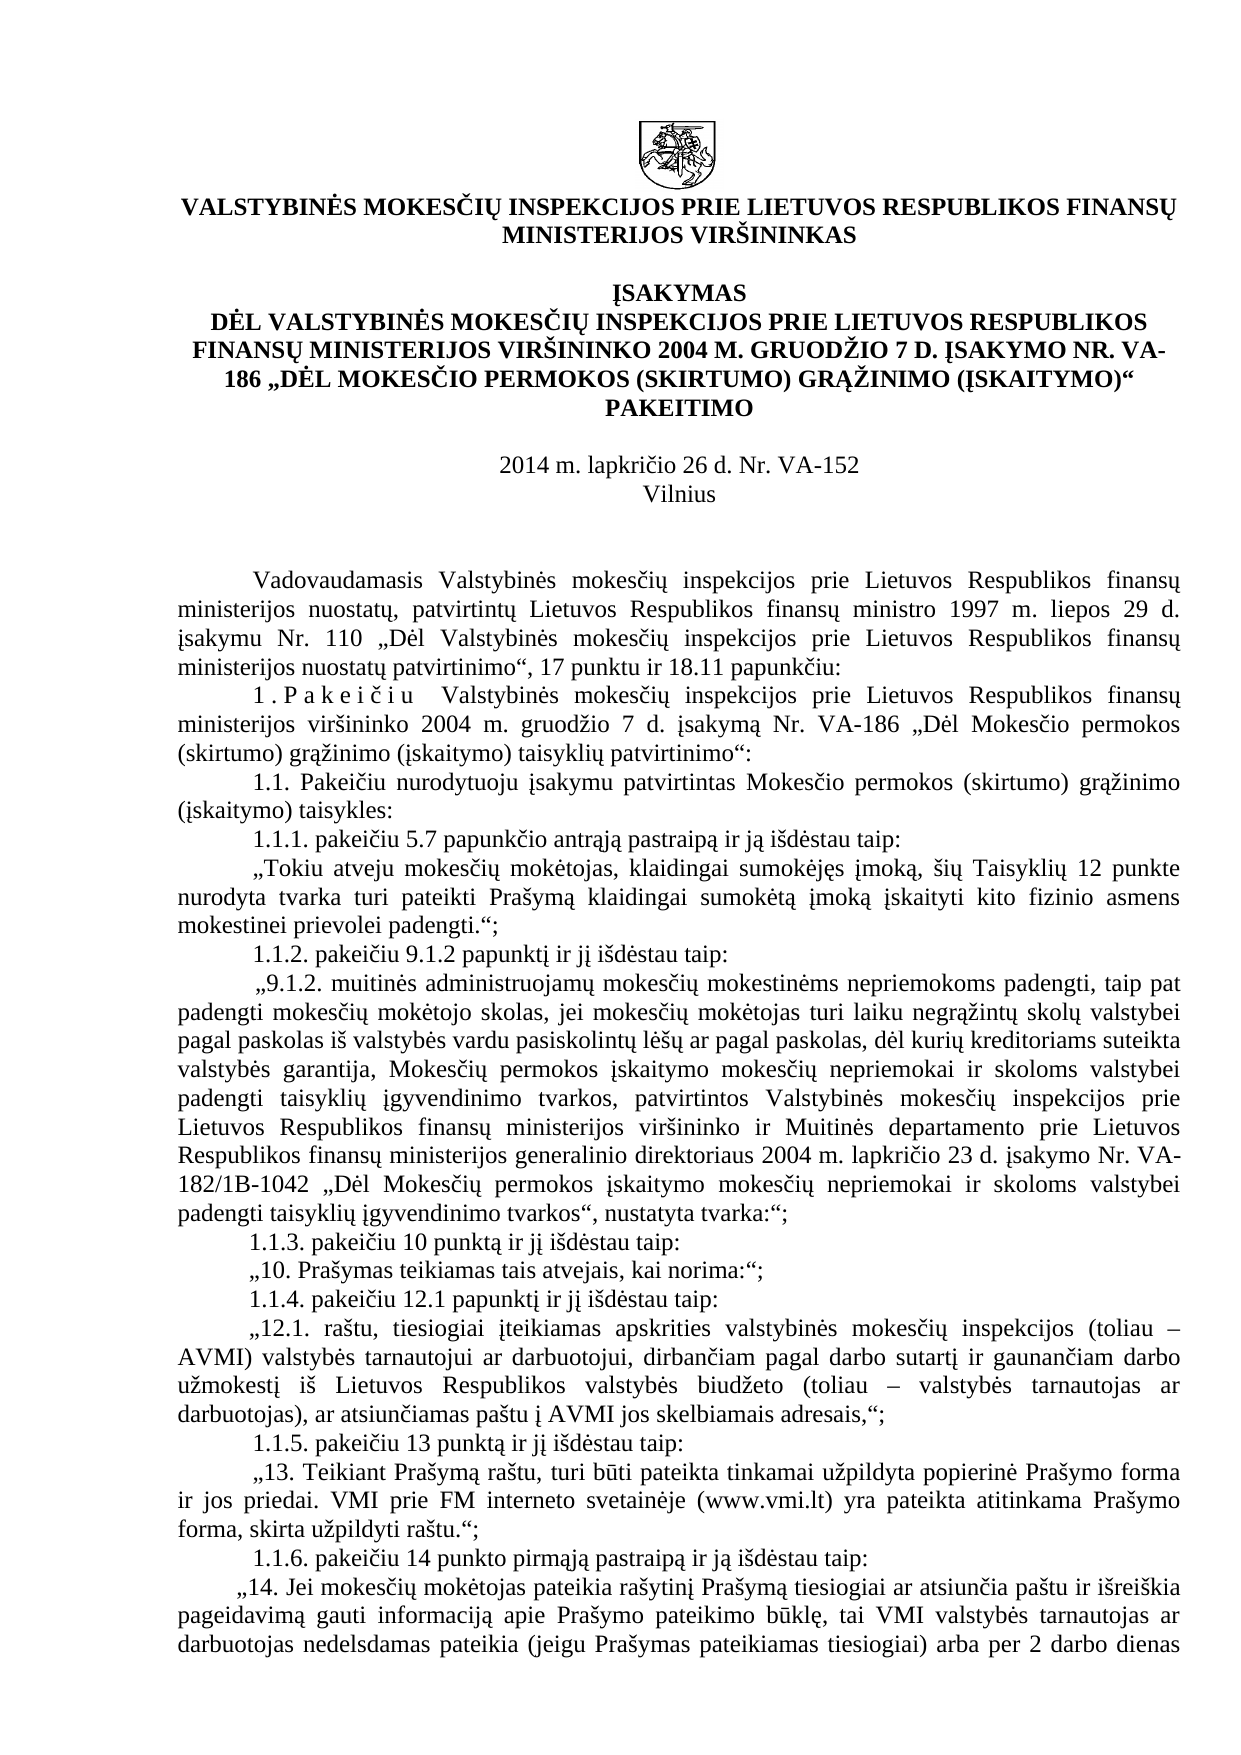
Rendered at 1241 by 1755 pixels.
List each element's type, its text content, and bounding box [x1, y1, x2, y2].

text „Tokiu atveju mokesčių mokėtojas, klaidingai sumokėjęs įmoką, šių Taisyklių 12 punkte nurodyta tvarka turi pateikti Prašymą klaidingai sumokėtą įmoką įskaityti kito fizinio asmens mokestinei prievolei padengti.“; [177, 853, 1181, 939]
text „9.1.2. muitinės administruojamų mokesčių mokestinėms nepriemokoms padengti, taip pat padengti mokesčių mokėtojo skolas, jei mokesčių mokėtojas turi laiku negrąžintų skolų valstybei pagal paskolas iš valstybės vardu pasiskolintų lėšų ar pagal paskolas, dėl kurių kreditoriams suteikta valstybės garantija, Mokesčių permokos įskaitymo mokesčių nepriemokai ir skoloms valstybei padengti taisyklių įgyvendinimo tvarkos, patvirtintos Valstybinės mokesčių inspekcijos prie Lietuvos Respublikos finansų ministerijos viršininko ir Muitinės departamento prie Lietuvos Respublikos finansų ministerijos generalinio direktoriaus 2004 m. lapkričio 23 d. įsakymo Nr. VA-182/1B-1042 „Dėl Mokesčių permokos įskaitymo mokesčių nepriemokai ir skoloms valstybei padengti taisyklių įgyvendinimo tvarkos“, nustatyta tvarka:“; [177, 968, 1181, 1227]
text Vilnius [177, 479, 1181, 508]
text 1.1.2. pakeičiu 9.1.2 papunktį ir jį išdėstau taip: [177, 939, 1181, 968]
text „12.1. raštu, tiesiogiai įteikiamas apskrities valstybinės mokesčių inspekcijos (toliau – AVMI) valstybės tarnautojui ar darbuotojui, dirbančiam pagal darbo sutartį ir gaunančiam darbo užmokestį iš Lietuvos Respublikos valstybės biudžeto (toliau – valstybės tarnautojas ar darbuotojas), ar atsiunčiamas paštu į AVMI jos skelbiamais adresais,“; [177, 1313, 1181, 1428]
text 1.Pakeičiu Valstybinės mokesčių inspekcijos prie Lietuvos Respublikos finansų ministerijos viršininko 2004 m. gruodžio 7 d. įsakymą Nr. VA-186 „Dėl Mokesčio permokos (skirtumo) grąžinimo (įskaitymo) taisyklių patvirtinimo“: [177, 680, 1181, 767]
text 1.1.5. pakeičiu 13 punktą ir jį išdėstau taip: [177, 1428, 1181, 1457]
text 1.1.1. pakeičiu 5.7 papunkčio antrąją pastraipą ir ją išdėstau taip: [177, 824, 1181, 853]
text 1.1.6. pakeičiu 14 punkto pirmąją pastraipą ir ją išdėstau taip: [177, 1543, 1181, 1572]
text VALSTYBINĖS MOKESČIŲ INSPEKCIJOS PRIE LIETUVOS RESPUBLIKOS FINANSŲ MINISTERIJOS VIRŠININKAS [177, 192, 1181, 249]
text Vadovaudamasis Valstybinės mokesčių inspekcijos prie Lietuvos Respublikos finansų ministerijos nuostatų, patvirtintų Lietuvos Respublikos finansų ministro 1997 m. liepos 29 d. įsakymu Nr. 110 „Dėl Valstybinės mokesčių inspekcijos prie Lietuvos Respublikos finansų ministerijos nuostatų patvirtinimo“, 17 punktu ir 18.11 papunkčiu: [177, 565, 1181, 680]
text 1.1. Pakeičiu nurodytuoju įsakymu patvirtintas Mokesčio permokos (skirtumo) grąžinimo (įskaitymo) taisykles: [177, 767, 1181, 824]
text „13. Teikiant Prašymą raštu, turi būti pateikta tinkamai užpildyta popierinė Prašymo forma ir jos priedai. VMI prie FM interneto svetainėje (www.vmi.lt) yra pateikta atitinkama Prašymo forma, skirta užpildyti raštu.“; [177, 1457, 1181, 1543]
text 1.1.3. pakeičiu 10 punktą ir jį išdėstau taip: [177, 1227, 1181, 1255]
text DĖL VALSTYBINĖS MOKESČIŲ INSPEKCIJOS PRIE LIETUVOS RESPUBLIKOS FINANSŲ MINISTERIJOS VIRŠININKO 2004 M. gruodžio 7 D. ĮSAKYMO NR. VA-186 „DĖL mokesčio permokos (skirtumo) grąžinimo (Įskaitymo)“ PAKEITIMO [177, 307, 1181, 422]
text 2014 m. lapkričio 26 d. Nr. VA-152 [177, 450, 1181, 479]
text „14. Jei mokesčių mokėtojas pateikia rašytinį Prašymą tiesiogiai ar atsiunčia paštu ir išreiškia pageidavimą gauti informaciją apie Prašymo pateikimo būklę, tai VMI valstybės tarnautojas ar darbuotojas nedelsdamas pateikia (jeigu Prašymas pateikiamas tiesiogiai) arba per 2 darbo dienas [177, 1572, 1181, 1658]
text „10. Prašymas teikiamas tais atvejais, kai norima:“; [177, 1255, 1181, 1284]
text ĮSAKYMAS [177, 278, 1181, 307]
text 1.1.4. pakeičiu 12.1 papunktį ir jį išdėstau taip: [177, 1284, 1181, 1313]
